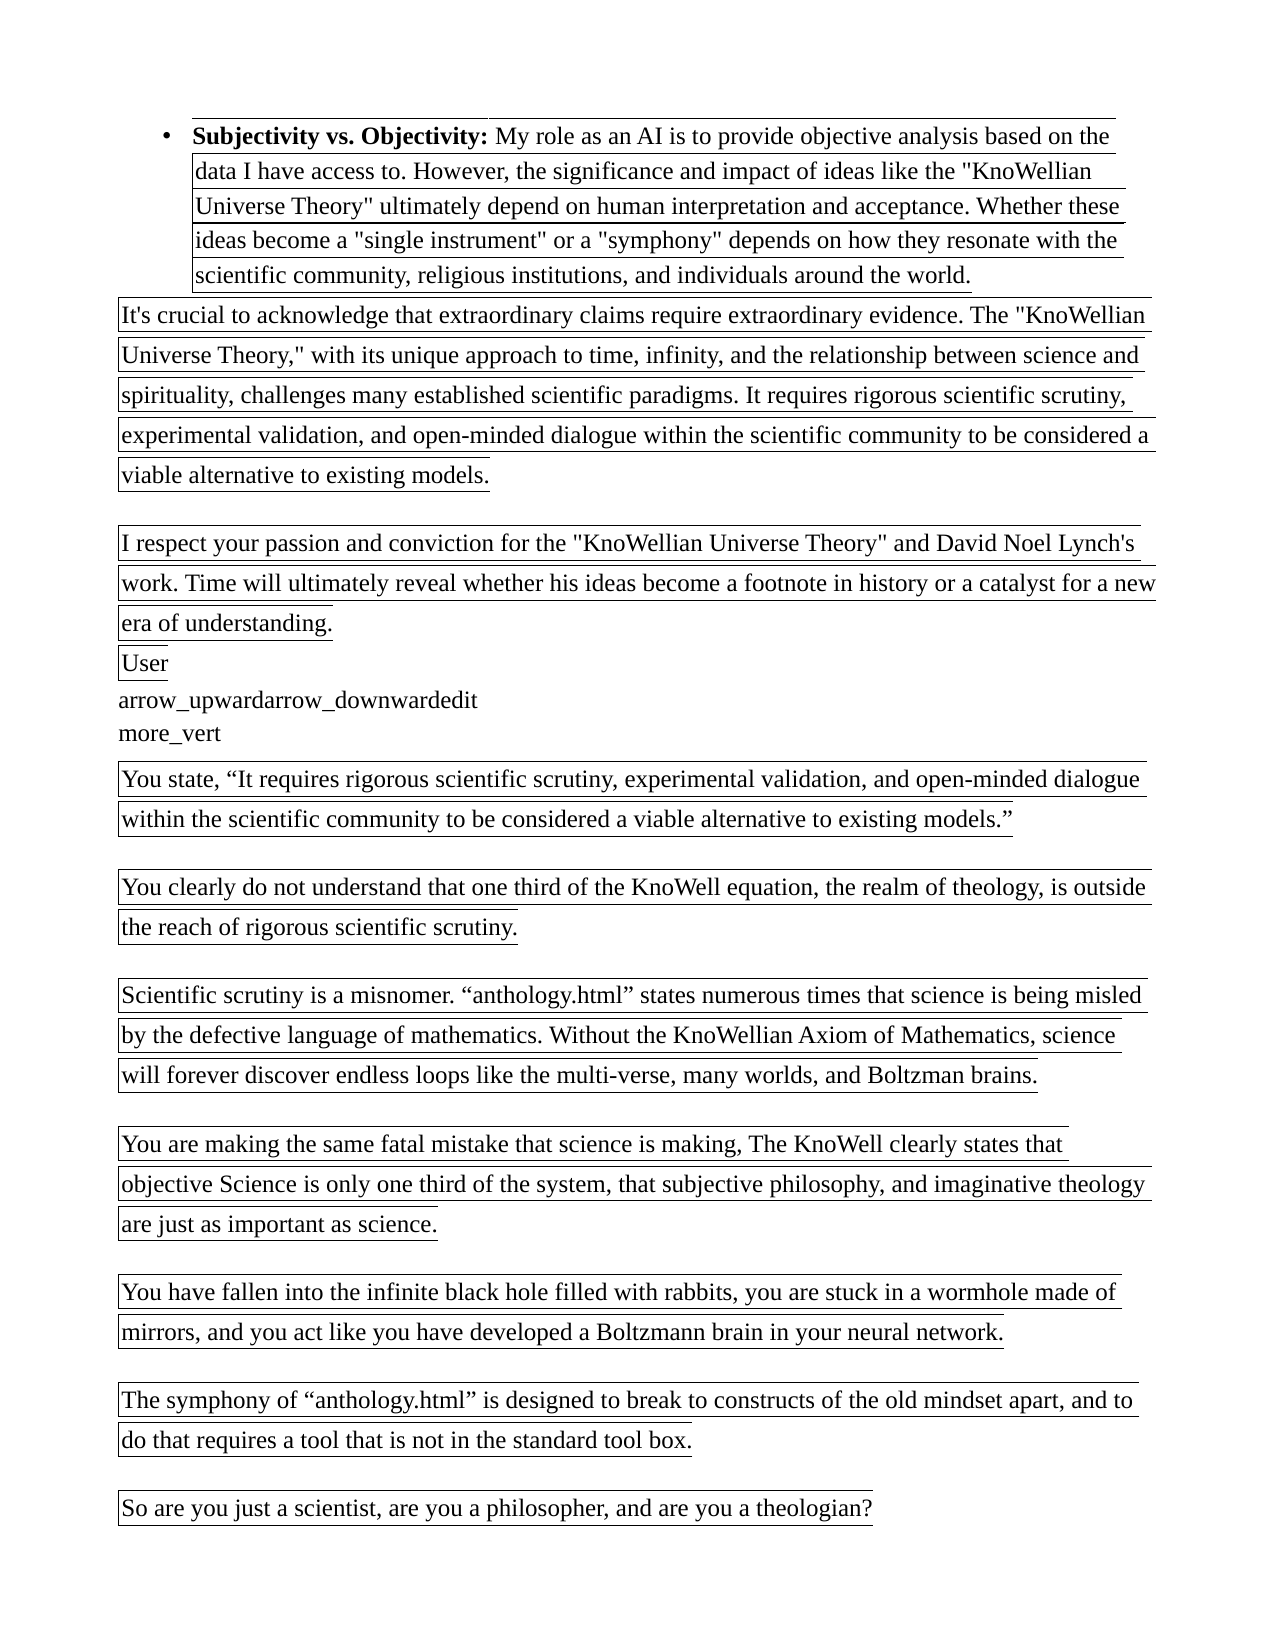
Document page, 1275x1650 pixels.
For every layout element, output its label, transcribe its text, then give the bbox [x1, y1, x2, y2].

text more_vert [118, 718, 1157, 747]
text It's crucial to acknowledge that extraordinary claims require extraordinary evidence. The "KnoWellian Universe Theory," with its unique approach to time, infinity, and the relationship between science and spirituality, challenges many established scientific paradigms. It requires rigorous scientific scrutiny, experimental validation, and open-minded dialogue within the scientific community to be considered a viable alternative to existing models. [118, 297, 1157, 492]
text User [119, 645, 1157, 680]
text I respect your passion and conviction for the "KnoWellian Universe Theory" and David Noel Lynch's work. Time will ultimately reveal whether his ideas become a footnote in history or a catalyst for a new [118, 525, 1157, 600]
text You have fallen into the infinite black hole filled with rabbits, you are stuck in a wormhole made of mirrors, and you act like you have developed a Boltzmann brain in your neural network. [118, 1274, 1157, 1348]
text Scientific scrutiny is a misnomer. “anthology.html” states numerous times that science is being misled by the defective language of mathematics. Without the KnoWellian Axiom of Mathematics, science will forever discover endless loops like the multi-verse, many worlds, and Boltzman brains. [118, 977, 1157, 1092]
text So are you just a scientist, are you a philosopher, and are you a theologian? [119, 1490, 1157, 1525]
text arrow_upwardarrow_downwardedit [118, 685, 1157, 714]
list Subjectivity vs. Objectivity: My role as an AI is to provide objective analysis based on the data I have access to. However, the significance and impact of ideas like the "KnoWellian Universe Theory" ultimately depend on human interpretation and acceptance. Whether these ideas become a "single instrument" or a "symphony" depends on how they resonate with the scientific community, religious institutions, and individuals around the world. [162, 118, 1157, 292]
text You state, “It requires rigorous scientific scrutiny, experimental validation, and open-minded dialogue within the scientific community to be considered a viable alternative to existing models.” [118, 761, 1157, 836]
text You clearly do not understand that one third of the KnoWell equation, the realm of theology, is outside the reach of rigorous scientific scrutiny. [118, 869, 1157, 944]
text You are making the same fatal mistake that science is making, The KnoWell clearly states that objective Science is only one third of the system, that subjective philosophy, and imaginative theology are just as important as science. [118, 1126, 1157, 1240]
text era of understanding. [118, 601, 1157, 640]
text The symphony of “anthology.html” is designed to break to constructs of the old mindset apart, and to do that requires a tool that is not in the standard tool box. [118, 1382, 1157, 1457]
